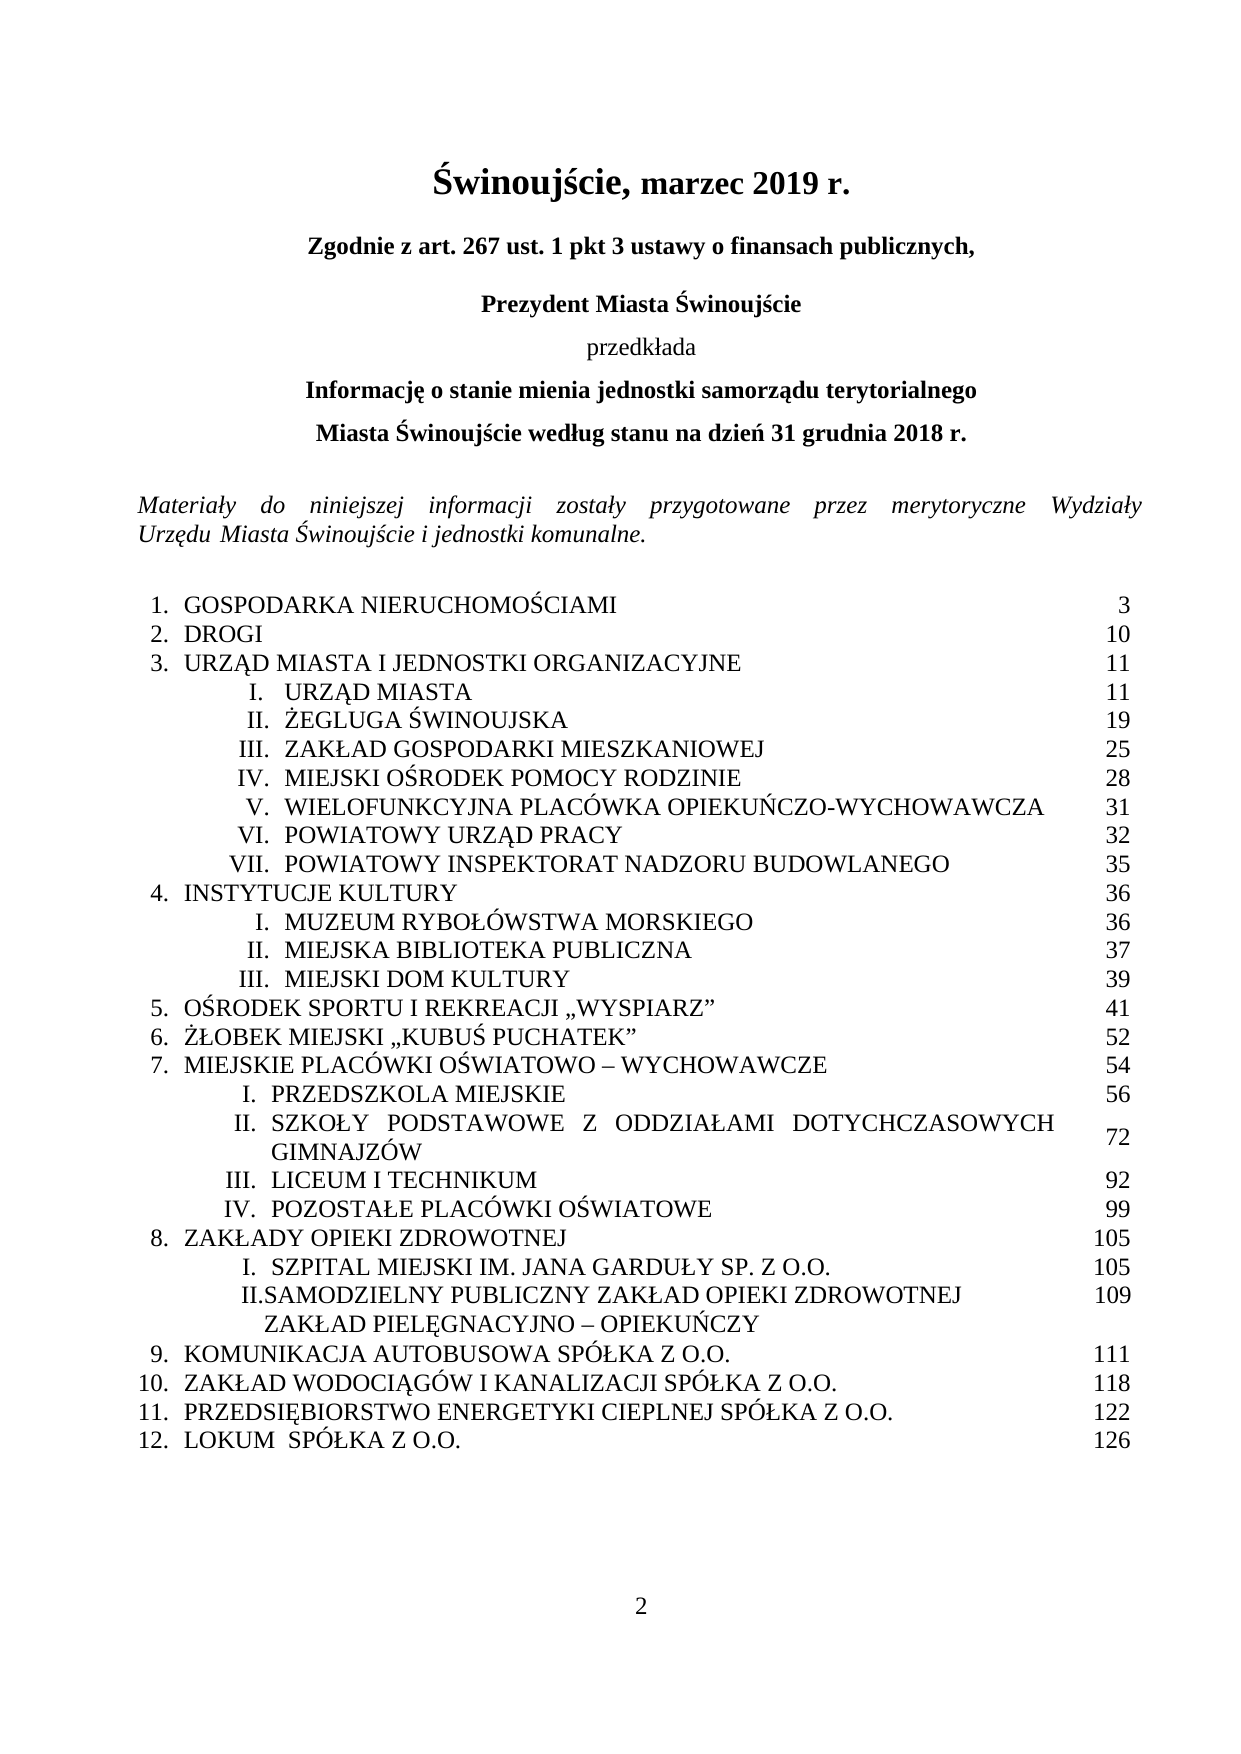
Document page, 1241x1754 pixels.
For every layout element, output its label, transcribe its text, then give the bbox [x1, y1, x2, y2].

table_cell II. [176, 1108, 263, 1166]
table_cell [130, 734, 176, 763]
text Świnoujście, marzec 2019 r. [137, 159, 1145, 202]
table_cell 11 [1063, 648, 1137, 677]
table_cell [130, 1108, 176, 1166]
table_cell 12. [130, 1425, 176, 1454]
table_cell 41 [1063, 993, 1137, 1022]
table_cell 109 [1063, 1281, 1137, 1339]
table_cell 92 [1063, 1166, 1137, 1194]
table_cell POWIATOWY INSPEKTORAT NADZORU BUDOWLANEGO [277, 849, 1063, 878]
table_cell I. [176, 1252, 263, 1281]
table_cell VI. [176, 821, 277, 849]
text Informację o stanie mienia jednostki samorządu terytorialnego [137, 375, 1145, 404]
table_header GOSPODARKA NIERUCHOMOŚCIAMI [176, 591, 1063, 619]
table_cell 7. [130, 1051, 176, 1079]
table_cell 4. [130, 878, 176, 907]
text przedkłada [137, 332, 1145, 361]
table_cell 39 [1063, 964, 1137, 993]
table_cell I. [176, 1079, 263, 1108]
text Materiały do niniejszej informacji zostały przygotowane przez merytoryczne Wydziały Urzędu Miasta Świnoujście i jednostki komunalne. [137, 490, 1145, 547]
table_cell SZPITAL MIEJSKI IM. JANA GARDUŁY SP. Z O.O. [264, 1252, 1063, 1281]
table_cell POZOSTAŁE PLACÓWKI OŚWIATOWE [264, 1194, 1063, 1223]
table_cell 54 [1063, 1051, 1137, 1079]
table_cell DROGI [176, 619, 1063, 648]
table_cell 72 [1063, 1108, 1137, 1166]
table_cell INSTYTUCJE KULTURY [176, 878, 1063, 907]
table_cell 35 [1063, 849, 1137, 878]
table_cell 10. [130, 1368, 176, 1397]
table_header 1. [130, 591, 176, 619]
table_cell 52 [1063, 1022, 1137, 1051]
table_cell [130, 1281, 176, 1339]
table_cell 28 [1063, 763, 1137, 792]
table_cell 2. [130, 619, 176, 648]
table_cell 105 [1063, 1223, 1137, 1252]
table_cell OŚRODEK SPORTU I REKREACJI „WYSPIARZ” [176, 993, 1063, 1022]
table_cell LICEUM I TECHNIKUM [264, 1166, 1063, 1194]
text Zgodnie z art. 267 ust. 1 pkt 3 ustawy o finansach publicznych, [137, 231, 1145, 260]
table_cell SZKOŁY PODSTAWOWE Z ODDZIAŁAMI DOTYCHCZASOWYCH GIMNAJZÓW [264, 1108, 1063, 1166]
table_cell 37 [1063, 936, 1137, 964]
table_cell 19 [1063, 706, 1137, 734]
table_cell 11 [1063, 677, 1137, 706]
table_cell [130, 1252, 176, 1281]
table_cell 11. [130, 1397, 176, 1425]
table_cell II. [176, 706, 277, 734]
table_cell POWIATOWY URZĄD PRACY [277, 821, 1063, 849]
text Miasta Świnoujście według stanu na dzień 31 grudnia 2018 r. [137, 418, 1145, 447]
table_cell IV. [176, 1194, 263, 1223]
table_cell MIEJSKIE PLACÓWKI OŚWIATOWO – WYCHOWAWCZE [176, 1051, 1063, 1079]
table_cell [130, 849, 176, 878]
table_cell ZAKŁADY OPIEKI ZDROWOTNEJ [176, 1223, 1063, 1252]
table_cell 31 [1063, 792, 1137, 821]
table_cell III. [176, 1166, 263, 1194]
table_cell 25 [1063, 734, 1137, 763]
table_cell PRZEDSIĘBIORSTWO ENERGETYKI CIEPLNEJ SPÓŁKA Z O.O. [176, 1397, 1063, 1425]
table_cell ZAKŁAD WODOCIĄGÓW I KANALIZACJI SPÓŁKA Z O.O. [176, 1368, 1063, 1397]
table_cell III. [176, 734, 277, 763]
table_cell II. [176, 936, 277, 964]
table_header 3 [1063, 591, 1137, 619]
table_cell 126 [1063, 1425, 1137, 1454]
table_cell 122 [1063, 1397, 1137, 1425]
table_cell ZAKŁAD GOSPODARKI MIESZKANIOWEJ [277, 734, 1063, 763]
table_cell V. [176, 792, 277, 821]
table_cell I. [176, 677, 277, 706]
table_cell [130, 964, 176, 993]
table_cell 32 [1063, 821, 1137, 849]
table_cell I. [176, 907, 277, 936]
table_cell 8. [130, 1223, 176, 1252]
table_cell 6. [130, 1022, 176, 1051]
table_cell [130, 936, 176, 964]
table_cell 118 [1063, 1368, 1137, 1397]
table_cell [130, 677, 176, 706]
table_cell 36 [1063, 907, 1137, 936]
table_cell URZĄD MIASTA I JEDNOSTKI ORGANIZACYJNE [176, 648, 1063, 677]
table_cell VII. [176, 849, 277, 878]
table_cell 36 [1063, 878, 1137, 907]
table_cell LOKUM SPÓŁKA Z O.O. [176, 1425, 1063, 1454]
table_cell [130, 763, 176, 792]
table_cell [130, 1166, 176, 1194]
table_cell 99 [1063, 1194, 1137, 1223]
table_cell PRZEDSZKOLA MIEJSKIE [264, 1079, 1063, 1108]
table_cell KOMUNIKACJA AUTOBUSOWA SPÓŁKA Z O.O. [176, 1339, 1063, 1368]
table_cell [130, 706, 176, 734]
table_cell [130, 821, 176, 849]
table_cell [130, 907, 176, 936]
table_cell 5. [130, 993, 176, 1022]
table_cell 3. [130, 648, 176, 677]
table_cell 56 [1063, 1079, 1137, 1108]
table_cell MIEJSKI OŚRODEK POMOCY RODZINIE [277, 763, 1063, 792]
table_cell 111 [1063, 1339, 1137, 1368]
table_cell ŻEGLUGA ŚWINOUJSKA [277, 706, 1063, 734]
table_cell SAMODZIELNY PUBLICZNY ZAKŁAD OPIEKI ZDROWOTNEJ ZAKŁAD PIELĘGNACYJNO – OPIEKUŃCZY [264, 1281, 1063, 1339]
table_cell ŻŁOBEK MIEJSKI „KUBUŚ PUCHATEK” [176, 1022, 1063, 1051]
table_cell URZĄD MIASTA [277, 677, 1063, 706]
table_cell 10 [1063, 619, 1137, 648]
table_cell MIEJSKA BIBLIOTEKA PUBLICZNA [277, 936, 1063, 964]
table_cell II. [176, 1281, 263, 1339]
table_cell [130, 792, 176, 821]
table_cell [130, 1194, 176, 1223]
table_cell [130, 1079, 176, 1108]
table_cell IV. [176, 763, 277, 792]
table_cell 105 [1063, 1252, 1137, 1281]
table_cell III. [176, 964, 277, 993]
table_cell WIELOFUNKCYJNA PLACÓWKA OPIEKUŃCZO-WYCHOWAWCZA [277, 792, 1063, 821]
subtitle Prezydent Miasta Świnoujście [137, 289, 1145, 317]
table_cell 9. [130, 1339, 176, 1368]
table_cell MUZEUM RYBOŁÓWSTWA MORSKIEGO [277, 907, 1063, 936]
table_cell MIEJSKI DOM KULTURY [277, 964, 1063, 993]
